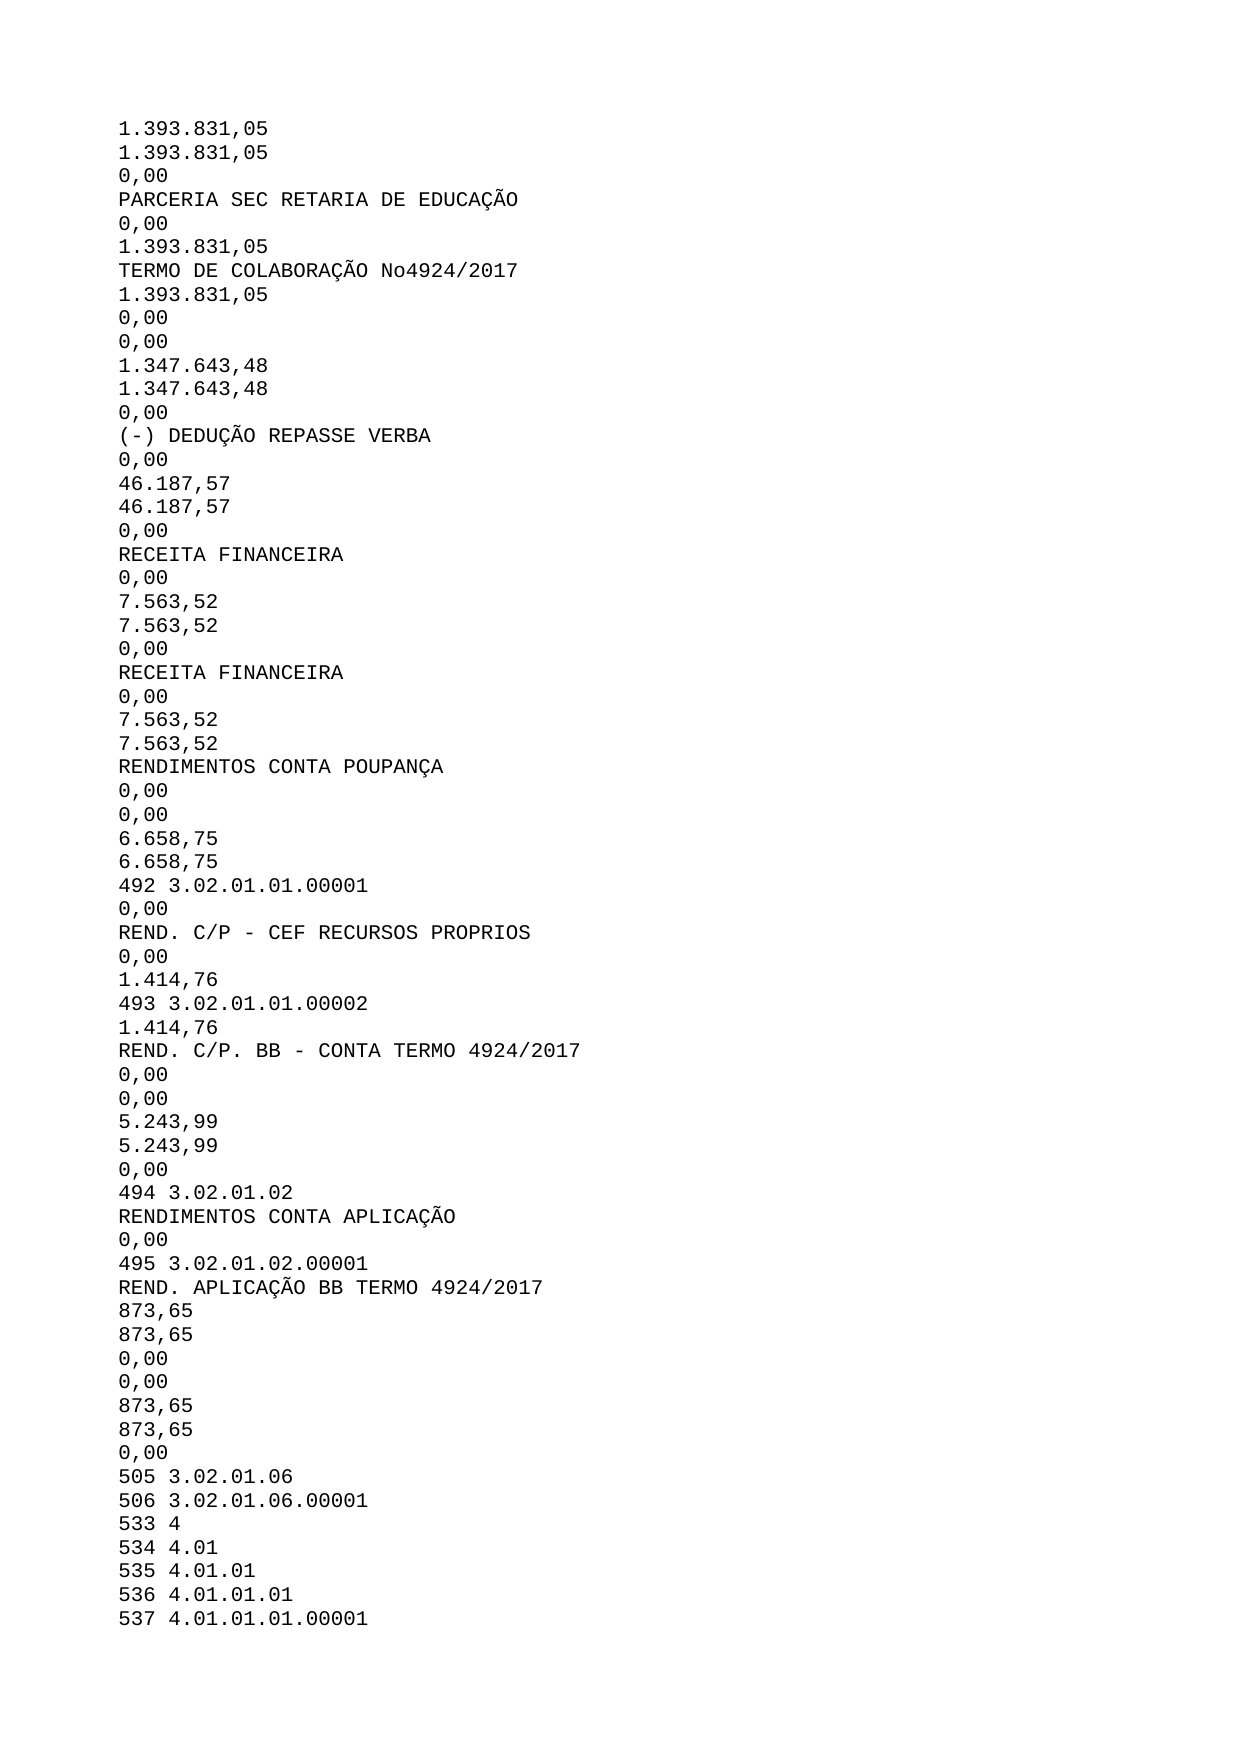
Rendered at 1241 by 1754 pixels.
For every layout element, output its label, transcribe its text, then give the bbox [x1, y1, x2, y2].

text REND. C/P. BB - CONTA TERMO 4924/2017 [118, 1040, 1122, 1064]
text 1.393.831,05 [118, 142, 1122, 165]
text 0,00 [118, 898, 1122, 922]
text 1.414,76 [118, 969, 1122, 993]
text 0,00 [118, 1371, 1122, 1395]
text 1.393.831,05 [118, 284, 1122, 307]
text 0,00 [118, 1229, 1122, 1253]
text 535 4.01.01 [118, 1561, 1122, 1584]
text 6.658,75 [118, 851, 1122, 875]
text 534 4.01 [118, 1537, 1122, 1561]
text 495 3.02.01.02.00001 [118, 1253, 1122, 1277]
text 0,00 [118, 402, 1122, 426]
text 493 3.02.01.01.00002 [118, 993, 1122, 1017]
text 0,00 [118, 1348, 1122, 1371]
text 0,00 [118, 638, 1122, 662]
text 873,65 [118, 1419, 1122, 1442]
text RECEITA FINANCEIRA [118, 662, 1122, 686]
text 0,00 [118, 1088, 1122, 1111]
text 492 3.02.01.01.00001 [118, 875, 1122, 898]
text 0,00 [118, 165, 1122, 189]
text 1.393.831,05 [118, 236, 1122, 260]
text 0,00 [118, 331, 1122, 354]
text 873,65 [118, 1324, 1122, 1348]
text RENDIMENTOS CONTA POUPANÇA [118, 757, 1122, 780]
text 5.243,99 [118, 1135, 1122, 1158]
text 7.563,52 [118, 733, 1122, 757]
text 46.187,57 [118, 496, 1122, 520]
text 494 3.02.01.02 [118, 1182, 1122, 1206]
text REND. APLICAÇÃO BB TERMO 4924/2017 [118, 1277, 1122, 1300]
text 6.658,75 [118, 827, 1122, 851]
text 505 3.02.01.06 [118, 1466, 1122, 1489]
text 7.563,52 [118, 615, 1122, 638]
text 537 4.01.01.01.00001 [118, 1608, 1122, 1631]
text 1.347.643,48 [118, 354, 1122, 378]
text 1.347.643,48 [118, 378, 1122, 402]
text 5.243,99 [118, 1111, 1122, 1135]
text 506 3.02.01.06.00001 [118, 1489, 1122, 1513]
text 0,00 [118, 520, 1122, 544]
text PARCERIA SEC RETARIA DE EDUCAÇÃO [118, 189, 1122, 213]
text 7.563,52 [118, 709, 1122, 733]
text 0,00 [118, 804, 1122, 827]
text 873,65 [118, 1300, 1122, 1324]
text 533 4 [118, 1513, 1122, 1537]
text (-) DEDUÇÃO REPASSE VERBA [118, 426, 1122, 449]
text 536 4.01.01.01 [118, 1584, 1122, 1608]
text TERMO DE COLABORAÇÃO No4924/2017 [118, 260, 1122, 284]
text 0,00 [118, 780, 1122, 804]
text 0,00 [118, 1158, 1122, 1182]
text 0,00 [118, 686, 1122, 709]
text RECEITA FINANCEIRA [118, 544, 1122, 567]
text REND. C/P - CEF RECURSOS PROPRIOS [118, 922, 1122, 946]
text 1.414,76 [118, 1017, 1122, 1040]
text 0,00 [118, 1442, 1122, 1466]
text 46.187,57 [118, 473, 1122, 496]
text 0,00 [118, 1064, 1122, 1088]
text RENDIMENTOS CONTA APLICAÇÃO [118, 1206, 1122, 1229]
text 0,00 [118, 213, 1122, 236]
text 1.393.831,05 [118, 118, 1122, 142]
text 0,00 [118, 307, 1122, 331]
text 0,00 [118, 449, 1122, 473]
text 0,00 [118, 567, 1122, 591]
text 0,00 [118, 946, 1122, 969]
text 873,65 [118, 1395, 1122, 1419]
text 7.563,52 [118, 591, 1122, 615]
